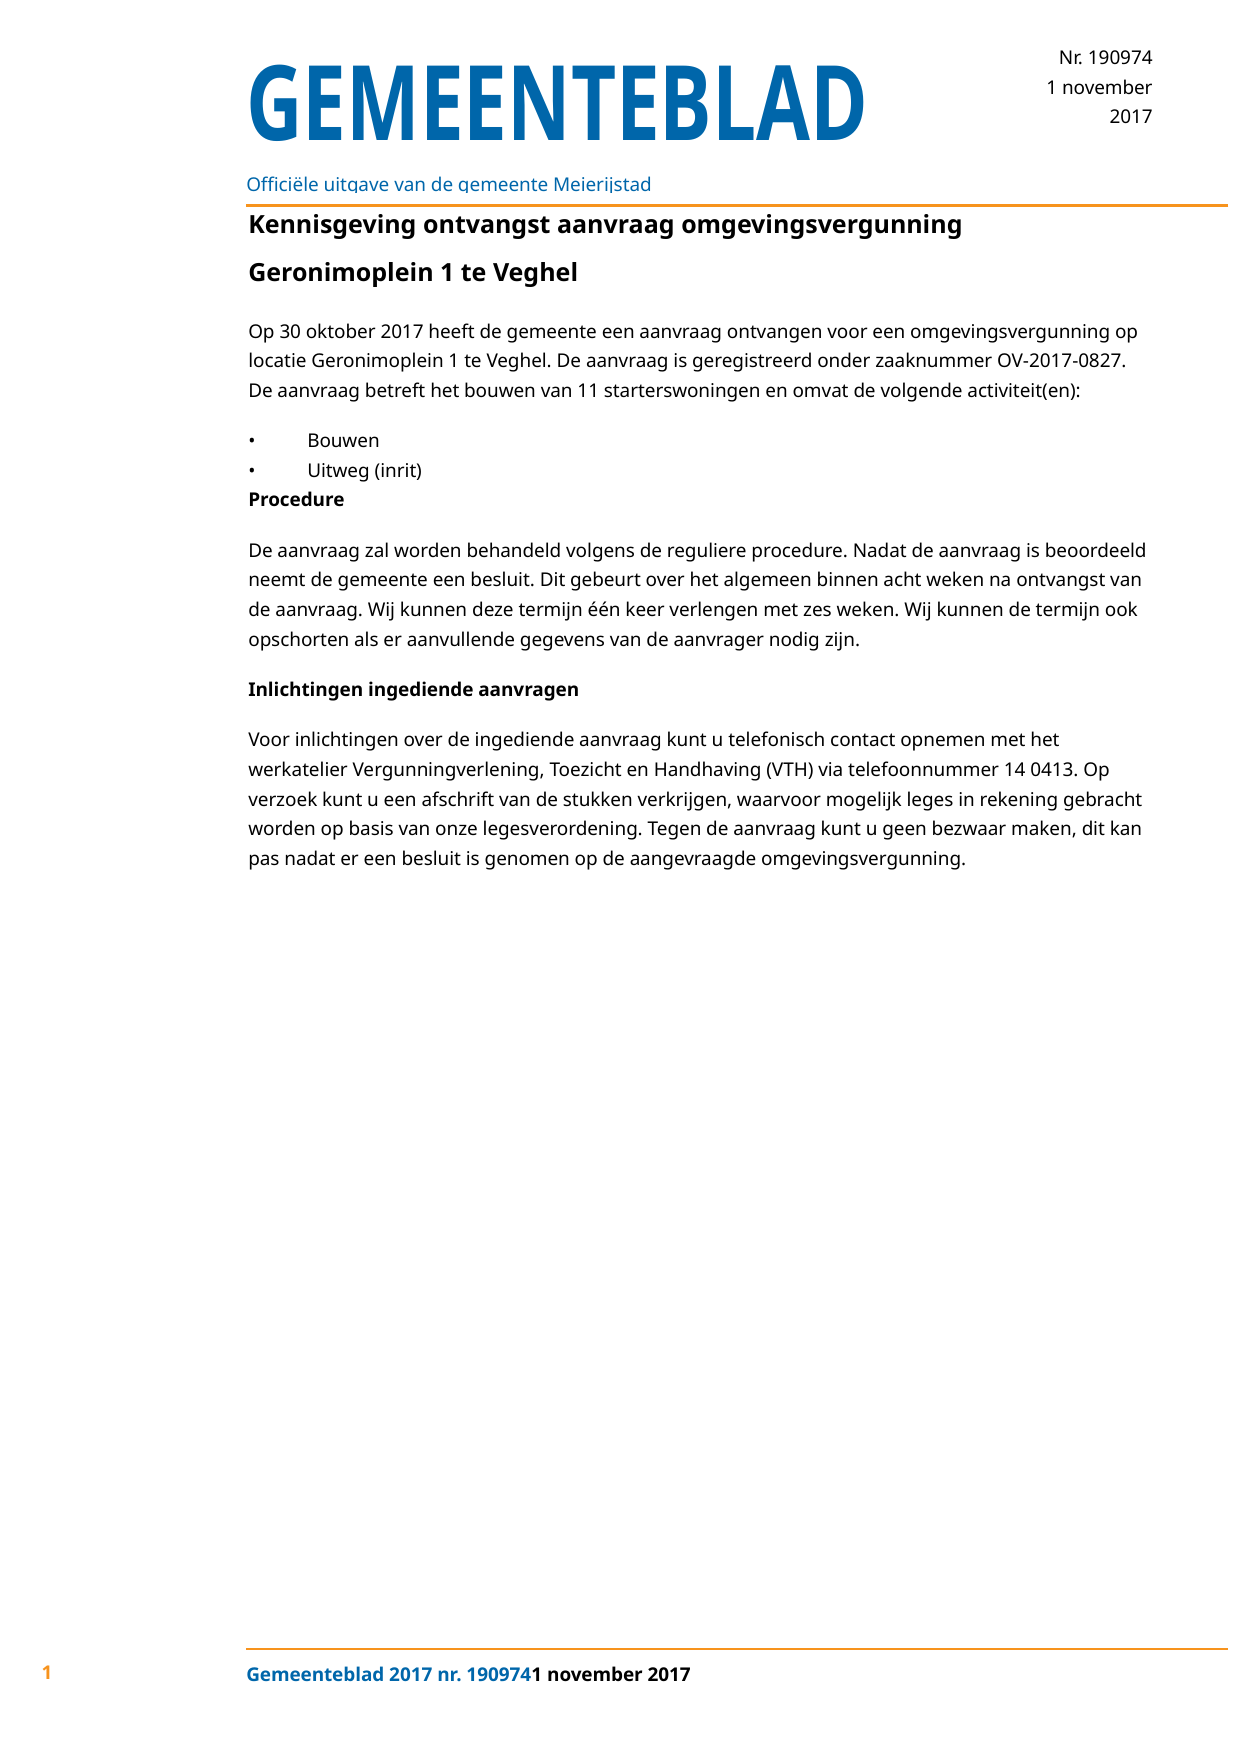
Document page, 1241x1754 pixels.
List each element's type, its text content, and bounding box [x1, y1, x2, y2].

text Voor inlichtingen over de ingediende aanvraag kunt u telefonisch contact opnemen met het werkatelier Vergunningverlening, Toezicht en Handhaving (VTH) via telefoonnummer 14 0413. Op verzoek kunt u een afschrift van de stukken verkrijgen, waarvoor mogelijk leges in rekening gebracht worden op basis van onze legesverordening. Tegen de aanvraag kunt u geen bezwaar maken, dit kan pas nadat er een besluit is genomen op de aangevraagde omgevingsvergunning. [248, 727, 1152, 871]
list Uitweg (inrit) [248, 457, 1152, 483]
list Bouwen [248, 427, 1152, 453]
text De aanvraag zal worden behandeld volgens de reguliere procedure. Nadat de aanvraag is beoordeeld neemt de gemeente een besluit. Dit gebeurt over het algemeen binnen acht weken na ontvangst van de aanvraag. Wij kunnen deze termijn één keer verlengen met zes weken. Wij kunnen de termijn ook opschorten als er aanvullende gegevens van de aanvrager nodig zijn. [248, 537, 1152, 652]
text Kennisgeving ontvangst aanvraag omgevingsvergunning Geronimoplein 1 te Veghel [248, 207, 1152, 288]
text Inlichtingen ingediende aanvragen [248, 676, 1152, 702]
text Procedure [248, 487, 1152, 512]
picture [41, 47, 231, 172]
text Op 30 oktober 2017 heeft de gemeente een aanvraag ontvangen voor een omgevingsvergunning op locatie Geronimoplein 1 te Veghel. De aanvraag is geregistreerd onder zaaknummer OV-2017-0827. De aanvraag betreft het bouwen van 11 starterswoningen en omvat de volgende activiteit(en): [248, 318, 1152, 403]
